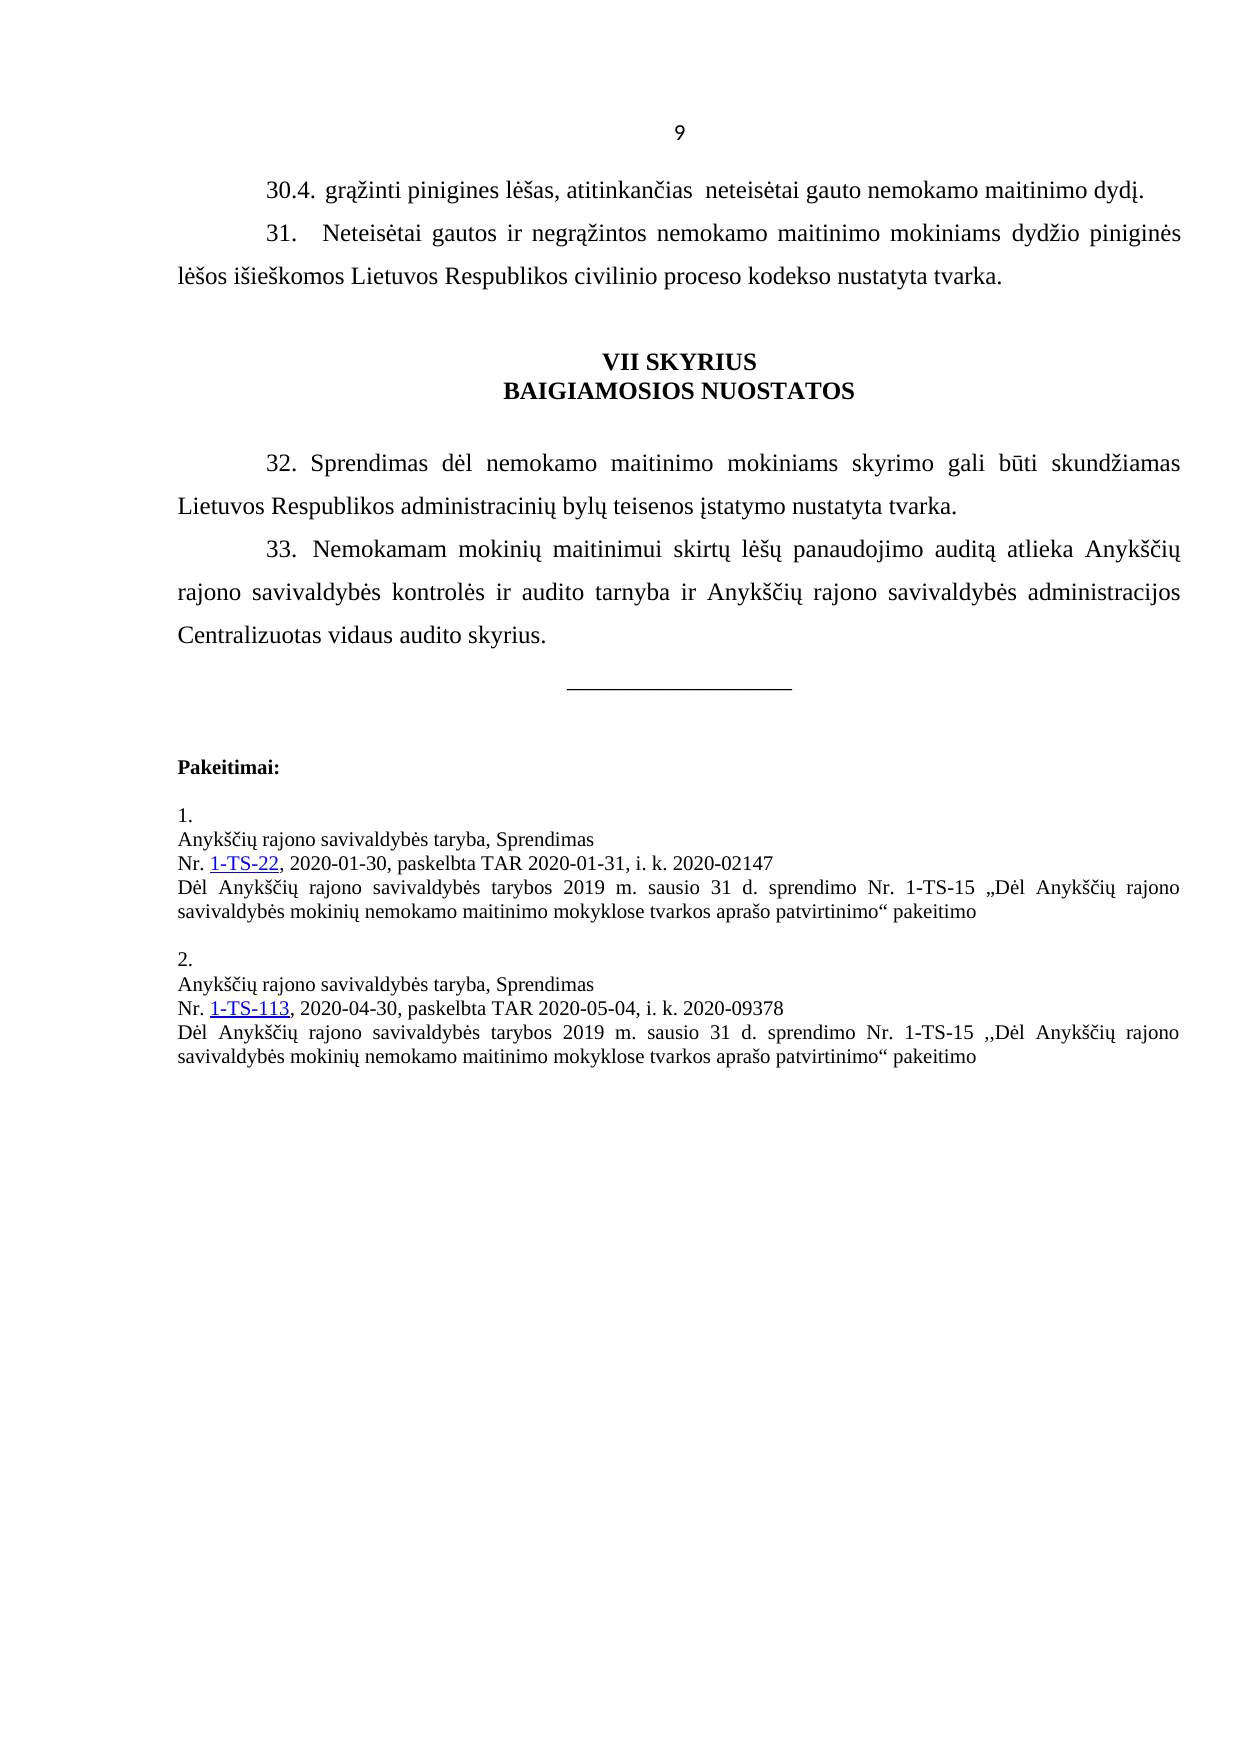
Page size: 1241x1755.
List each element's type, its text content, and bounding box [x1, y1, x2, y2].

text 31. Neteisėtai gautos ir negrąžintos nemokamo maitinimo mokiniams dydžio piniginės lėšos išieškomos Lietuvos Respublikos civilinio proceso kodekso nustatyta tvarka. [177, 218, 1181, 290]
text 30.4. grąžinti pinigines lėšas, atitinkančias neteisėtai gauto nemokamo maitinimo dydį. [177, 175, 1181, 204]
text __________________ [177, 664, 1181, 692]
text BAIGIAMOSIOS NUOSTATOS [177, 376, 1181, 405]
text 32. Sprendimas dėl nemokamo maitinimo mokiniams skyrimo gali būti skundžiamas Lietuvos Respublikos administracinių bylų teisenos įstatymo nustatyta tvarka. [177, 448, 1181, 520]
text Nr. 1-TS-22, 2020-01-30, paskelbta TAR 2020-01-31, i. k. 2020-02147 [177, 851, 1181, 875]
text Dėl Anykščių rajono savivaldybės tarybos 2019 m. sausio 31 d. sprendimo Nr. 1-TS-15 „Dėl Anykščių rajono savivaldybės mokinių nemokamo maitinimo mokyklose tvarkos aprašo patvirtinimo“ pakeitimo [177, 875, 1181, 923]
text Anykščių rajono savivaldybės taryba, Sprendimas [177, 971, 1181, 996]
text VII SKYRIUS [177, 347, 1181, 376]
text 33. Nemokamam mokinių maitinimui skirtų lėšų panaudojimo auditą atlieka Anykščių rajono savivaldybės kontrolės ir audito tarnyba ir Anykščių rajono savivaldybės administracijos Centralizuotas vidaus audito skyrius. [177, 534, 1181, 649]
text 1. [177, 803, 1181, 827]
text Nr. 1-TS-113, 2020-04-30, paskelbta TAR 2020-05-04, i. k. 2020-09378 [177, 996, 1181, 1019]
text Dėl Anykščių rajono savivaldybės tarybos 2019 m. sausio 31 d. sprendimo Nr. 1-TS-15 ,,Dėl Anykščių rajono savivaldybės mokinių nemokamo maitinimo mokyklose tvarkos aprašo patvirtinimo“ pakeitimo [177, 1019, 1181, 1068]
text 2. [177, 947, 1181, 971]
text Anykščių rajono savivaldybės taryba, Sprendimas [177, 827, 1181, 851]
text Pakeitimai: [177, 755, 1181, 779]
